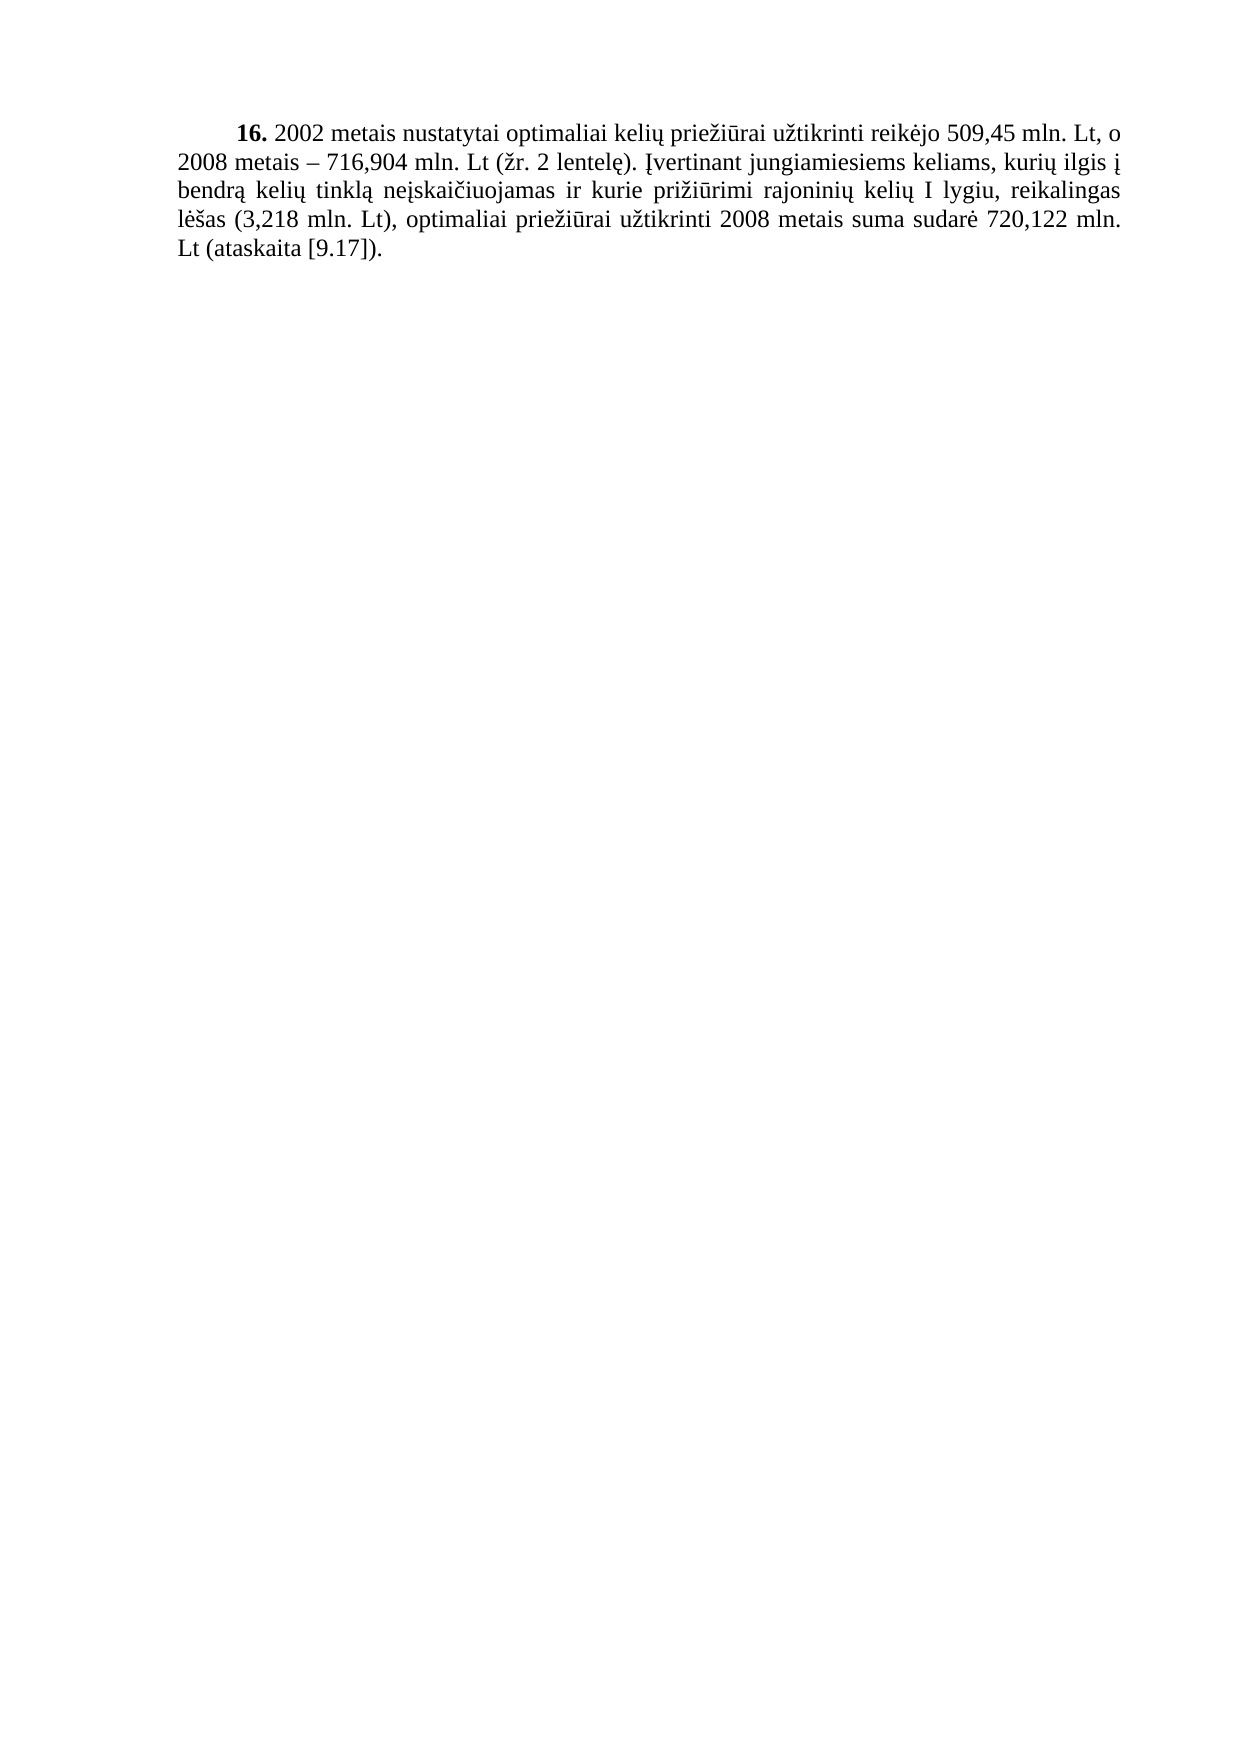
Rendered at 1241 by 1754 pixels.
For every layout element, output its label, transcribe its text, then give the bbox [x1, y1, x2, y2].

text 16. 2002 metais nustatytai optimaliai kelių priežiūrai užtikrinti reikėjo 509,45 mln. Lt, o 2008 metais – 716,904 mln. Lt (žr. 2 lentelę). Įvertinant jungiamiesiems keliams, kurių ilgis į bendrą kelių tinklą neįskaičiuojamas ir kurie prižiūrimi rajoninių kelių I lygiu, reikalingas lėšas (3,218 mln. Lt), optimaliai priežiūrai užtikrinti 2008 metais suma sudarė 720,122 mln. Lt (ataskaita [9.17]). [177, 118, 1122, 262]
